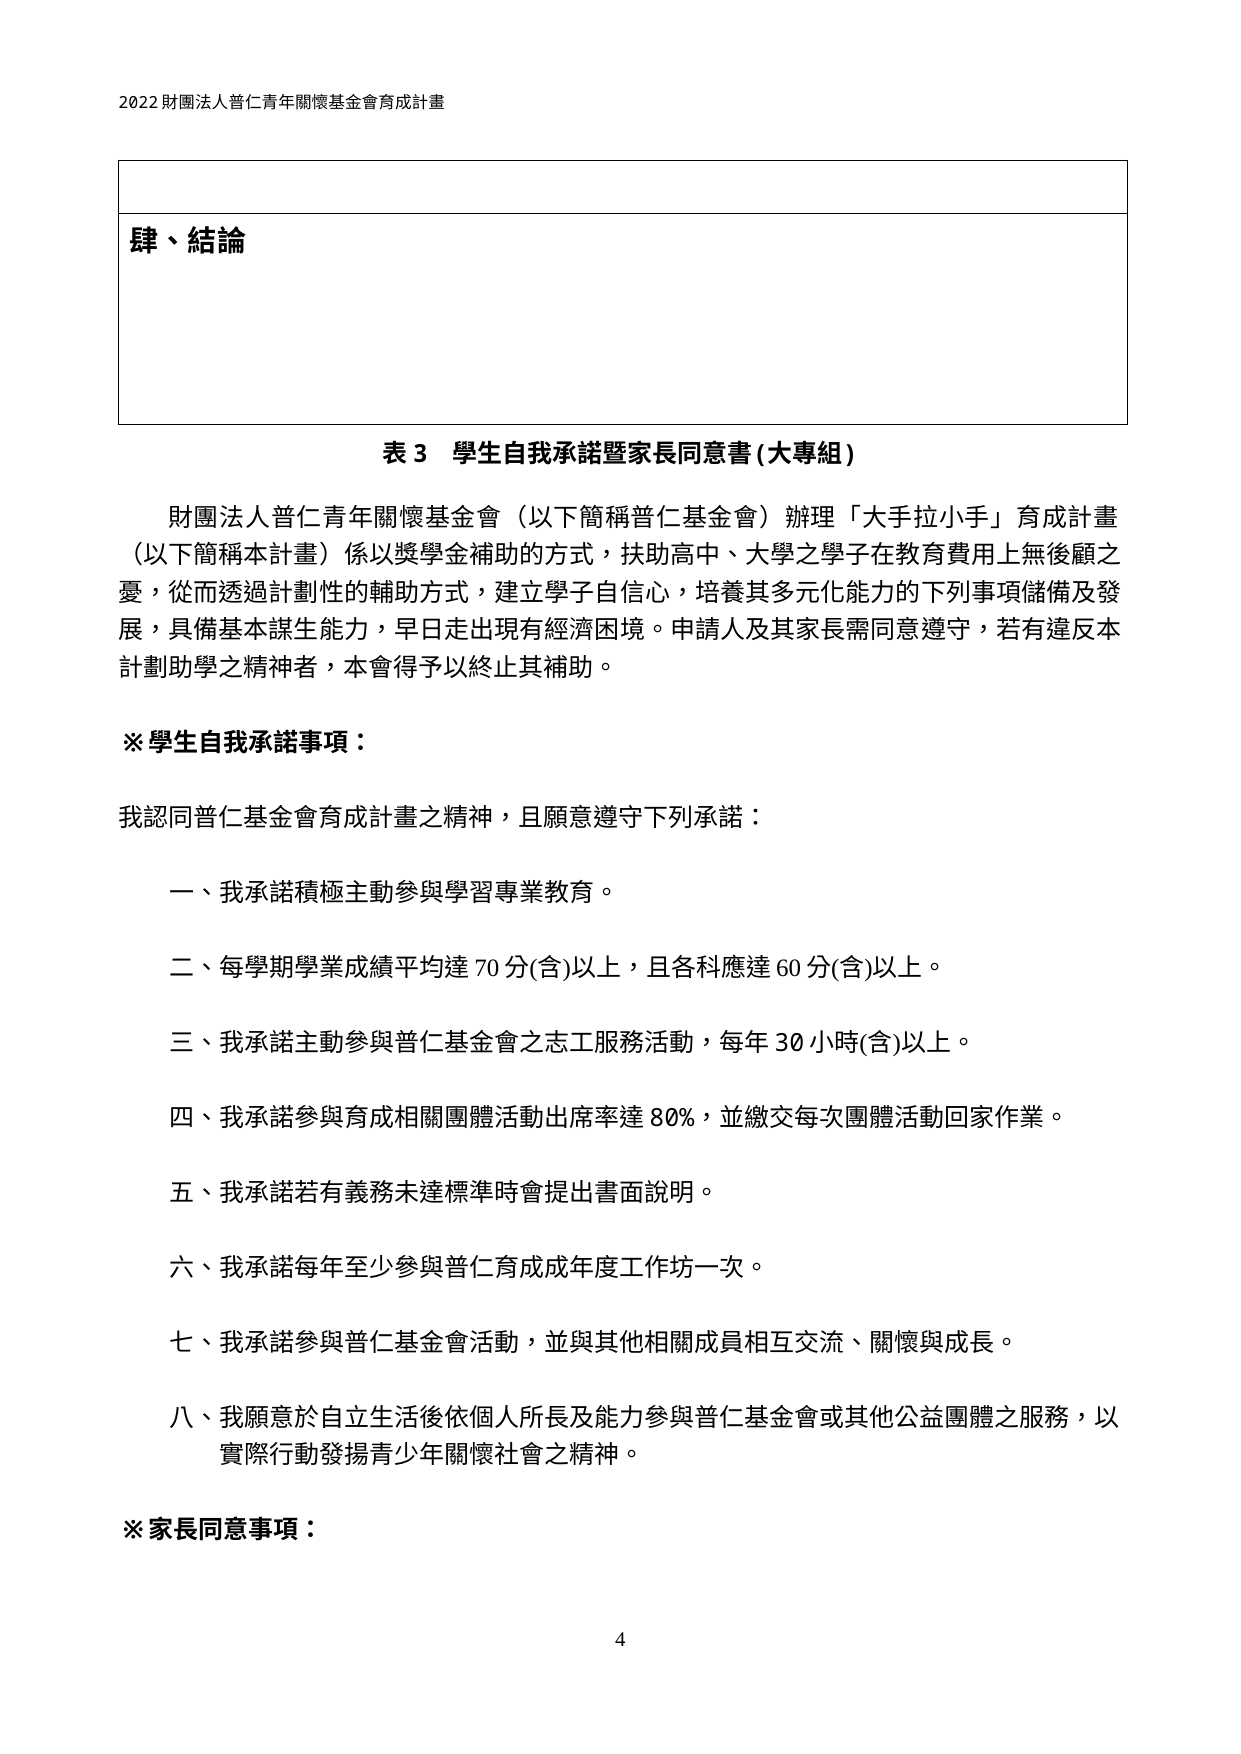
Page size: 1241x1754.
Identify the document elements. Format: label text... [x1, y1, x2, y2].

text 財團法人普仁青年關懷基金會（以下簡稱普仁基金會）辦理「大手拉小手」育成計畫（以下簡稱本計畫）係以獎學金補助的方式，扶助高中、大學之學子在教育費用上無後顧之憂，從而透過計劃性的輔助方式，建立學子自信心，培養其多元化能力的下列事項儲備及發展，具備基本謀生能力，早日走出現有經濟困境。申請人及其家長需同意遵守，若有違反本計劃助學之精神者，本會得予以終止其補助。 [118, 496, 1122, 684]
text ※家長同意事項： [118, 1509, 1122, 1546]
text 五、我承諾若有義務未達標準時會提出書面說明。 [169, 1171, 1122, 1209]
text 三、我承諾主動參與普仁基金會之志工服務活動，每年30小時(含)以上。 [169, 1021, 1122, 1059]
text 我認同普仁基金會育成計畫之精神，且願意遵守下列承諾： [118, 796, 1122, 834]
text 表3 學生自我承諾暨家長同意書(大專組) [118, 433, 1122, 470]
text 二、每學期學業成績平均達70分(含)以上，且各科應達60分(含)以上。 [169, 946, 1122, 984]
text 六、我承諾每年至少參與普仁育成成年度工作坊一次。 [169, 1246, 1122, 1284]
table_cell 肆、結論 [119, 214, 1127, 424]
text 八、我願意於自立生活後依個人所長及能力參與普仁基金會或其他公益團體之服務，以實際行動發揚青少年關懷社會之精神。 [169, 1396, 1122, 1471]
text 七、我承諾參與普仁基金會活動，並與其他相關成員相互交流、關懷與成長。 [169, 1321, 1122, 1359]
table_cell [119, 161, 1127, 213]
text 四、我承諾參與育成相關團體活動出席率達80%，並繳交每次團體活動回家作業。 [169, 1096, 1122, 1134]
text ※學生自我承諾事項： [118, 721, 1122, 759]
text 一、我承諾積極主動參與學習專業教育。 [169, 871, 1122, 909]
